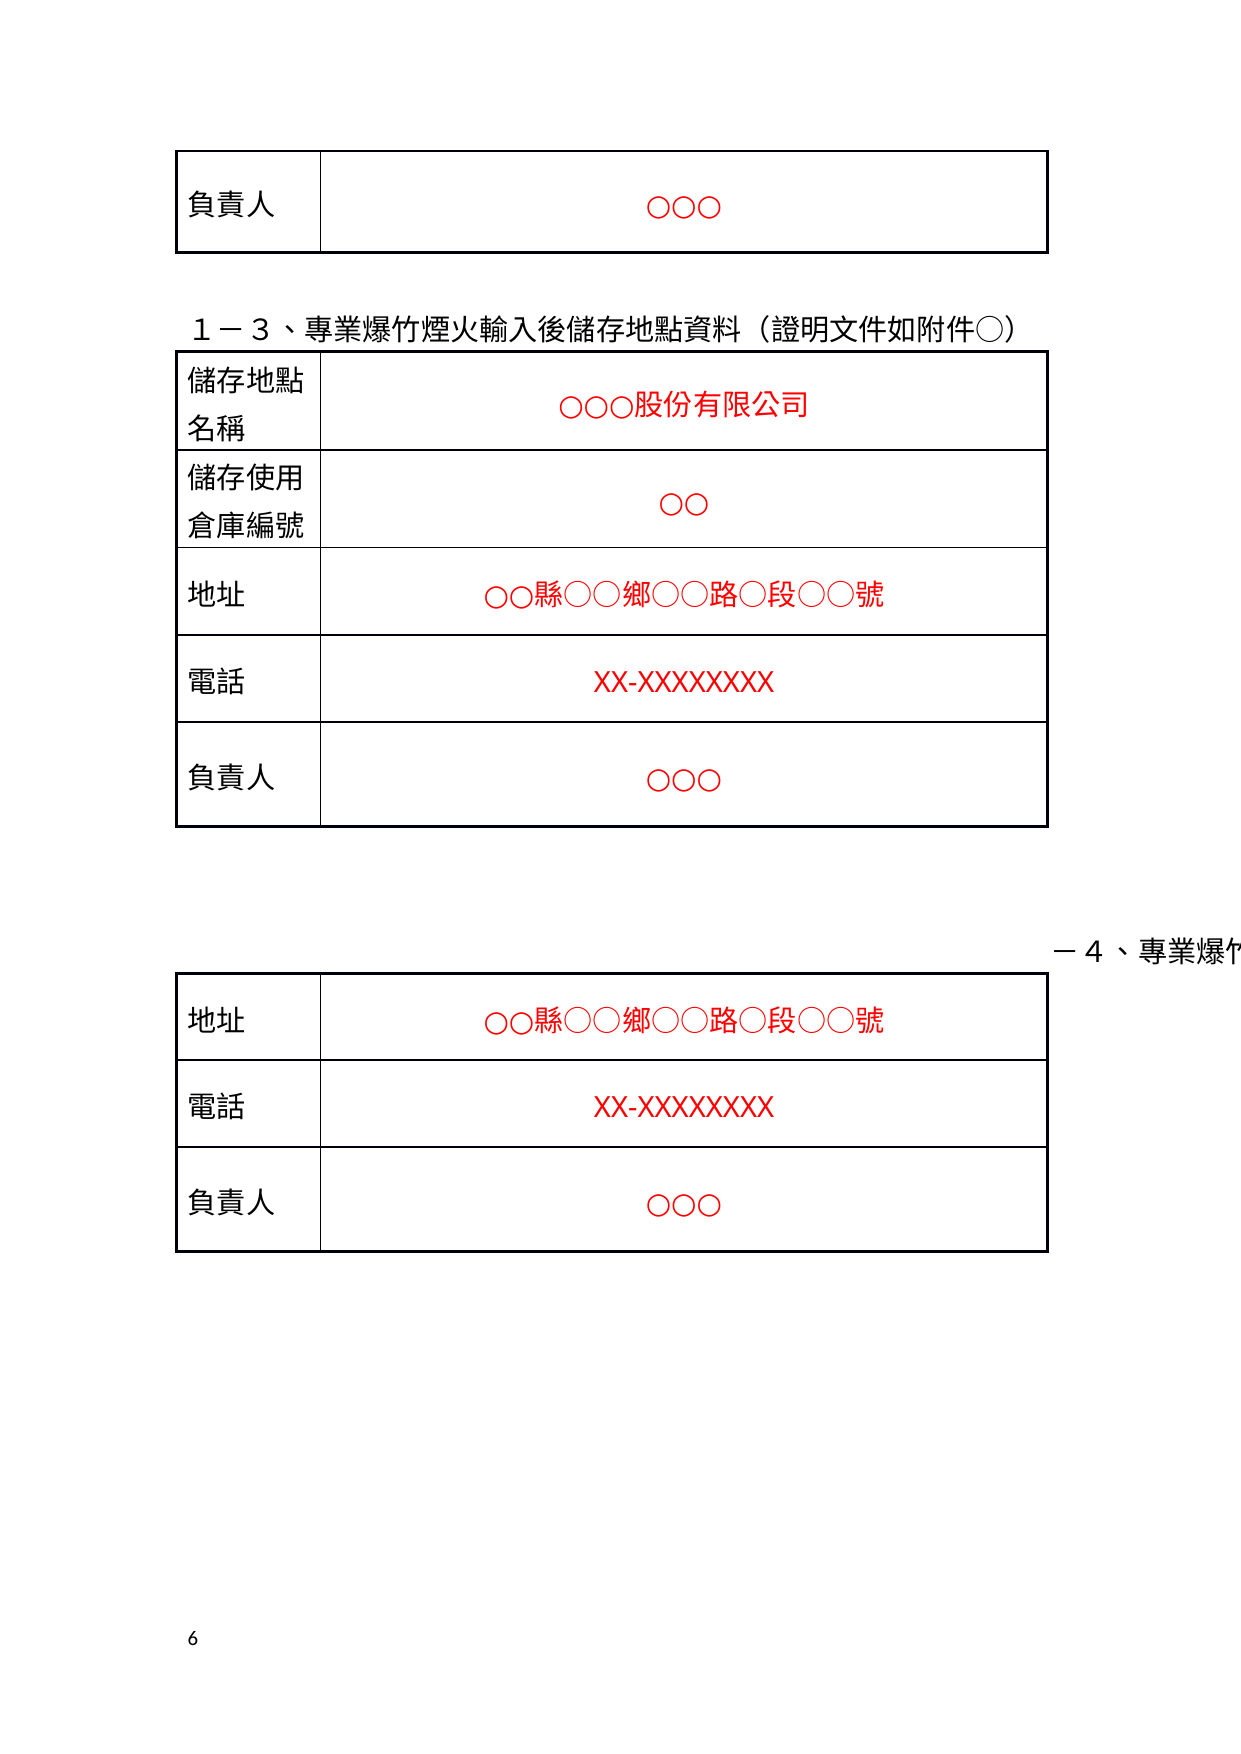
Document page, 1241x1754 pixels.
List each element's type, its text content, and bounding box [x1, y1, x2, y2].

table_cell ○○○ [321, 723, 1046, 825]
table_cell 地址 [178, 548, 320, 634]
table_cell ○○○ [321, 152, 1046, 251]
text １－４、專業爆竹煙火臨時儲存場所資料 [1050, 876, 1240, 972]
table_cell ○○○ [321, 1148, 1046, 1250]
table_cell ○○ [321, 451, 1046, 546]
table_cell 負責人 [178, 152, 320, 251]
table_cell ○○縣○○鄉○○路○段○○號 [321, 548, 1046, 634]
table_cell 負責人 [178, 723, 320, 825]
table_cell 負責人 [178, 1148, 320, 1250]
table_header ○○縣○○鄉○○路○段○○號 [321, 975, 1046, 1059]
table_header 地址 [178, 975, 320, 1059]
table_header ○○○股份有限公司 [321, 353, 1046, 449]
table_header 儲存地點 名稱 [178, 353, 320, 449]
table_cell 儲存使用 倉庫編號 [178, 451, 320, 546]
table_cell 電話 [178, 1061, 320, 1146]
table_cell XX-XXXXXXXX [321, 636, 1046, 721]
table_cell 電話 [178, 636, 320, 721]
text １－３、專業爆竹煙火輸入後儲存地點資料（證明文件如附件○） [187, 302, 1053, 350]
table_cell XX-XXXXXXXX [321, 1061, 1046, 1146]
